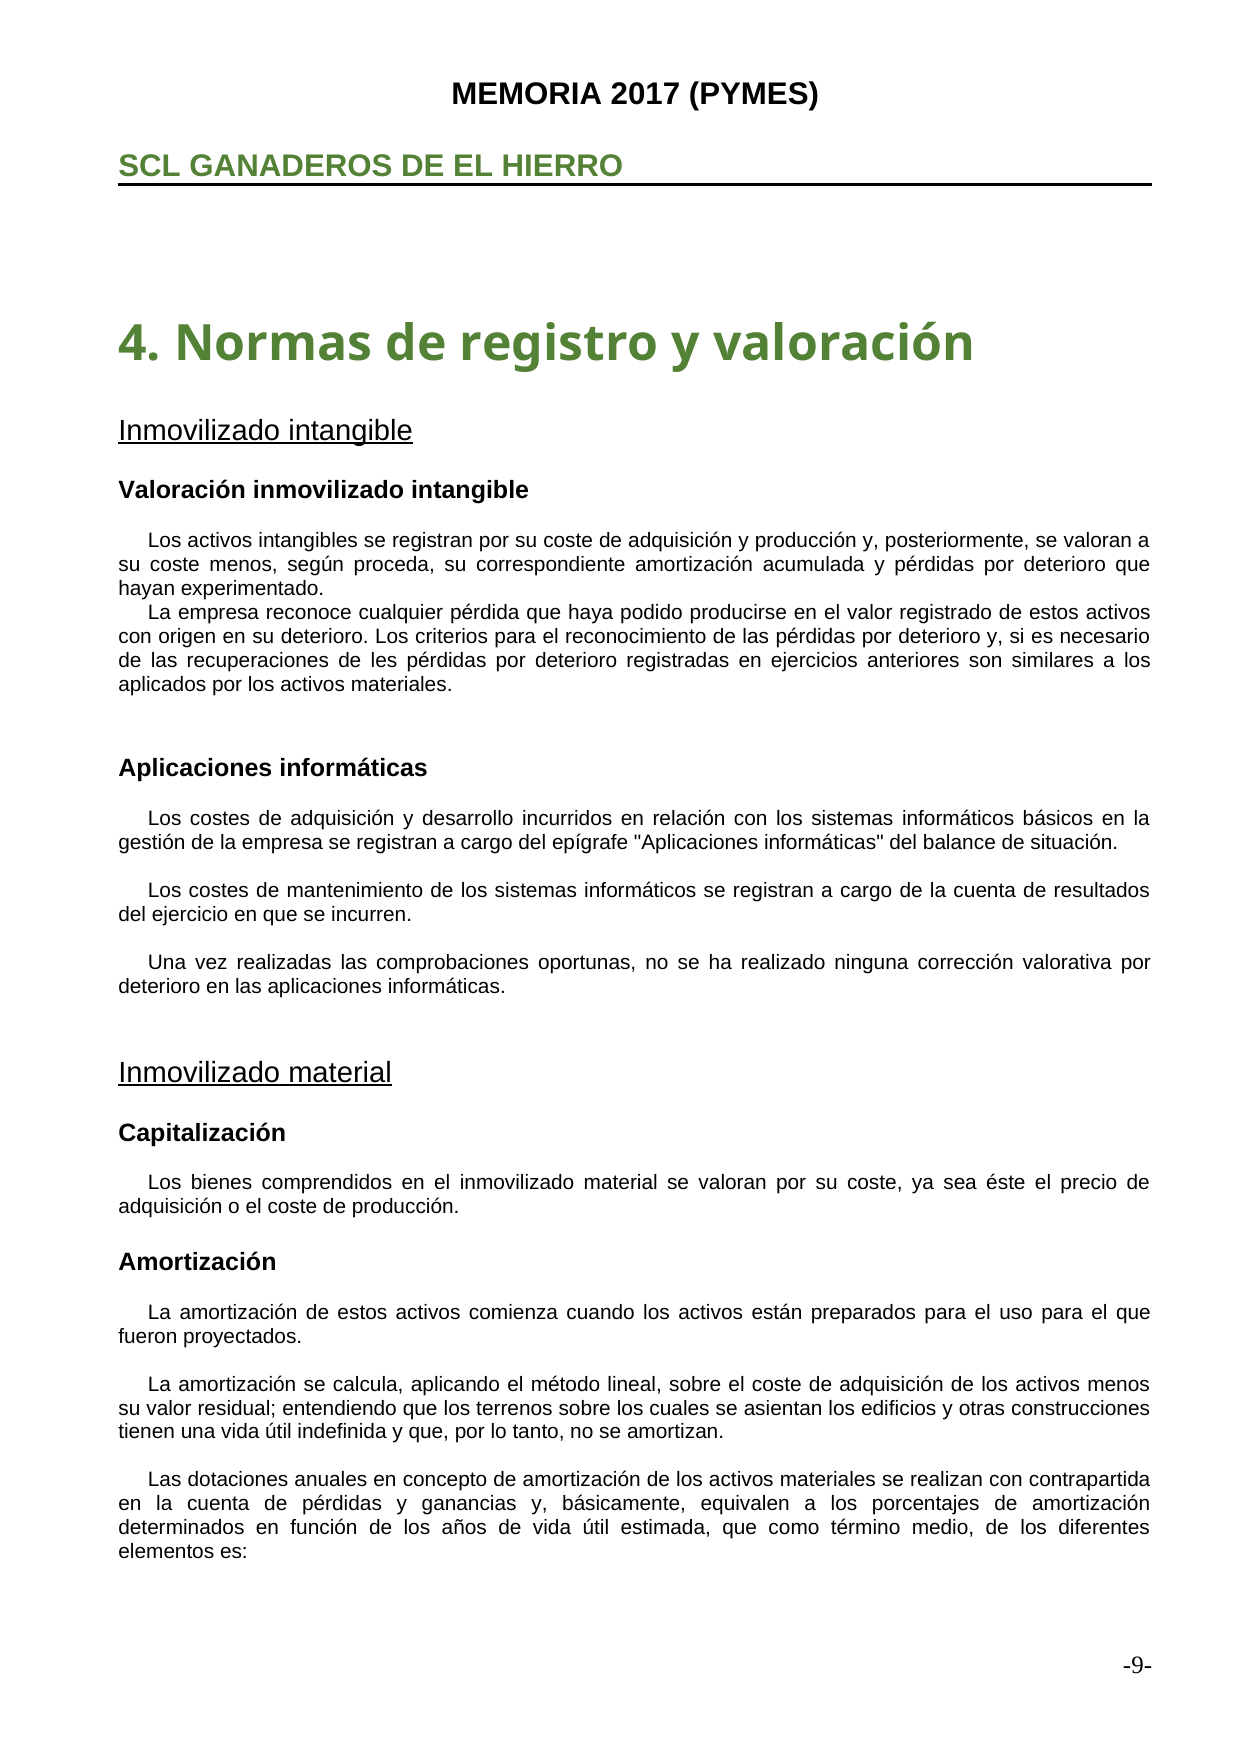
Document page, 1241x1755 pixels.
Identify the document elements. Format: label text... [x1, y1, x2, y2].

text La empresa reconoce cualquier pérdida que haya podido producirse en el valor registrado de estos activos con origen en su deterioro. Los criterios para el reconocimiento de las pérdidas por deterioro y, si es necesario de las recuperaciones de les pérdidas por deterioro registradas en ejercicios anteriores son similares a los aplicados por los activos materiales. [118, 600, 1152, 696]
subtitle 4. Normas de registro y valoración [118, 307, 1152, 375]
text Una vez realizadas las comprobaciones oportunas, no se ha realizado ninguna corrección valorativa por deterioro en las aplicaciones informáticas. [118, 950, 1152, 998]
text Los activos intangibles se registran por su coste de adquisición y producción y, posteriormente, se valoran a su coste menos, según proceda, su correspondiente amortización acumulada y pérdidas por deterioro que hayan experimentado. [118, 528, 1152, 600]
text Las dotaciones anuales en concepto de amortización de los activos materiales se realizan con contrapartida en la cuenta de pérdidas y ganancias y, básicamente, equivalen a los porcentajes de amortización determinados en función de los años de vida útil estimada, que como término medio, de los diferentes elementos es: [118, 1467, 1152, 1563]
text La amortización de estos activos comienza cuando los activos están preparados para el uso para el que fueron proyectados. [118, 1299, 1152, 1347]
text Capitalización [118, 1117, 1152, 1146]
text La amortización se calcula, aplicando el método lineal, sobre el coste de adquisición de los activos menos su valor residual; entendiendo que los terrenos sobre los cuales se asientan los edificios y otras construcciones tienen una vida útil indefinida y que, por lo tanto, no se amortizan. [118, 1371, 1152, 1443]
text Los bienes comprendidos en el inmovilizado material se valoran por su coste, ya sea éste el precio de adquisición o el coste de producción. [118, 1170, 1152, 1218]
text Valoración inmovilizado intangible [118, 475, 1152, 504]
text Inmovilizado material [118, 1055, 1152, 1089]
text Inmovilizado intangible [118, 413, 1152, 447]
text Amortización [118, 1247, 1152, 1276]
text Aplicaciones informáticas [118, 753, 1152, 782]
text Los costes de mantenimiento de los sistemas informáticos se registran a cargo de la cuenta de resultados del ejercicio en que se incurren. [118, 878, 1152, 926]
text Los costes de adquisición y desarrollo incurridos en relación con los sistemas informáticos básicos en la gestión de la empresa se registran a cargo del epígrafe "Aplicaciones informáticas" del balance de situación. [118, 806, 1152, 854]
